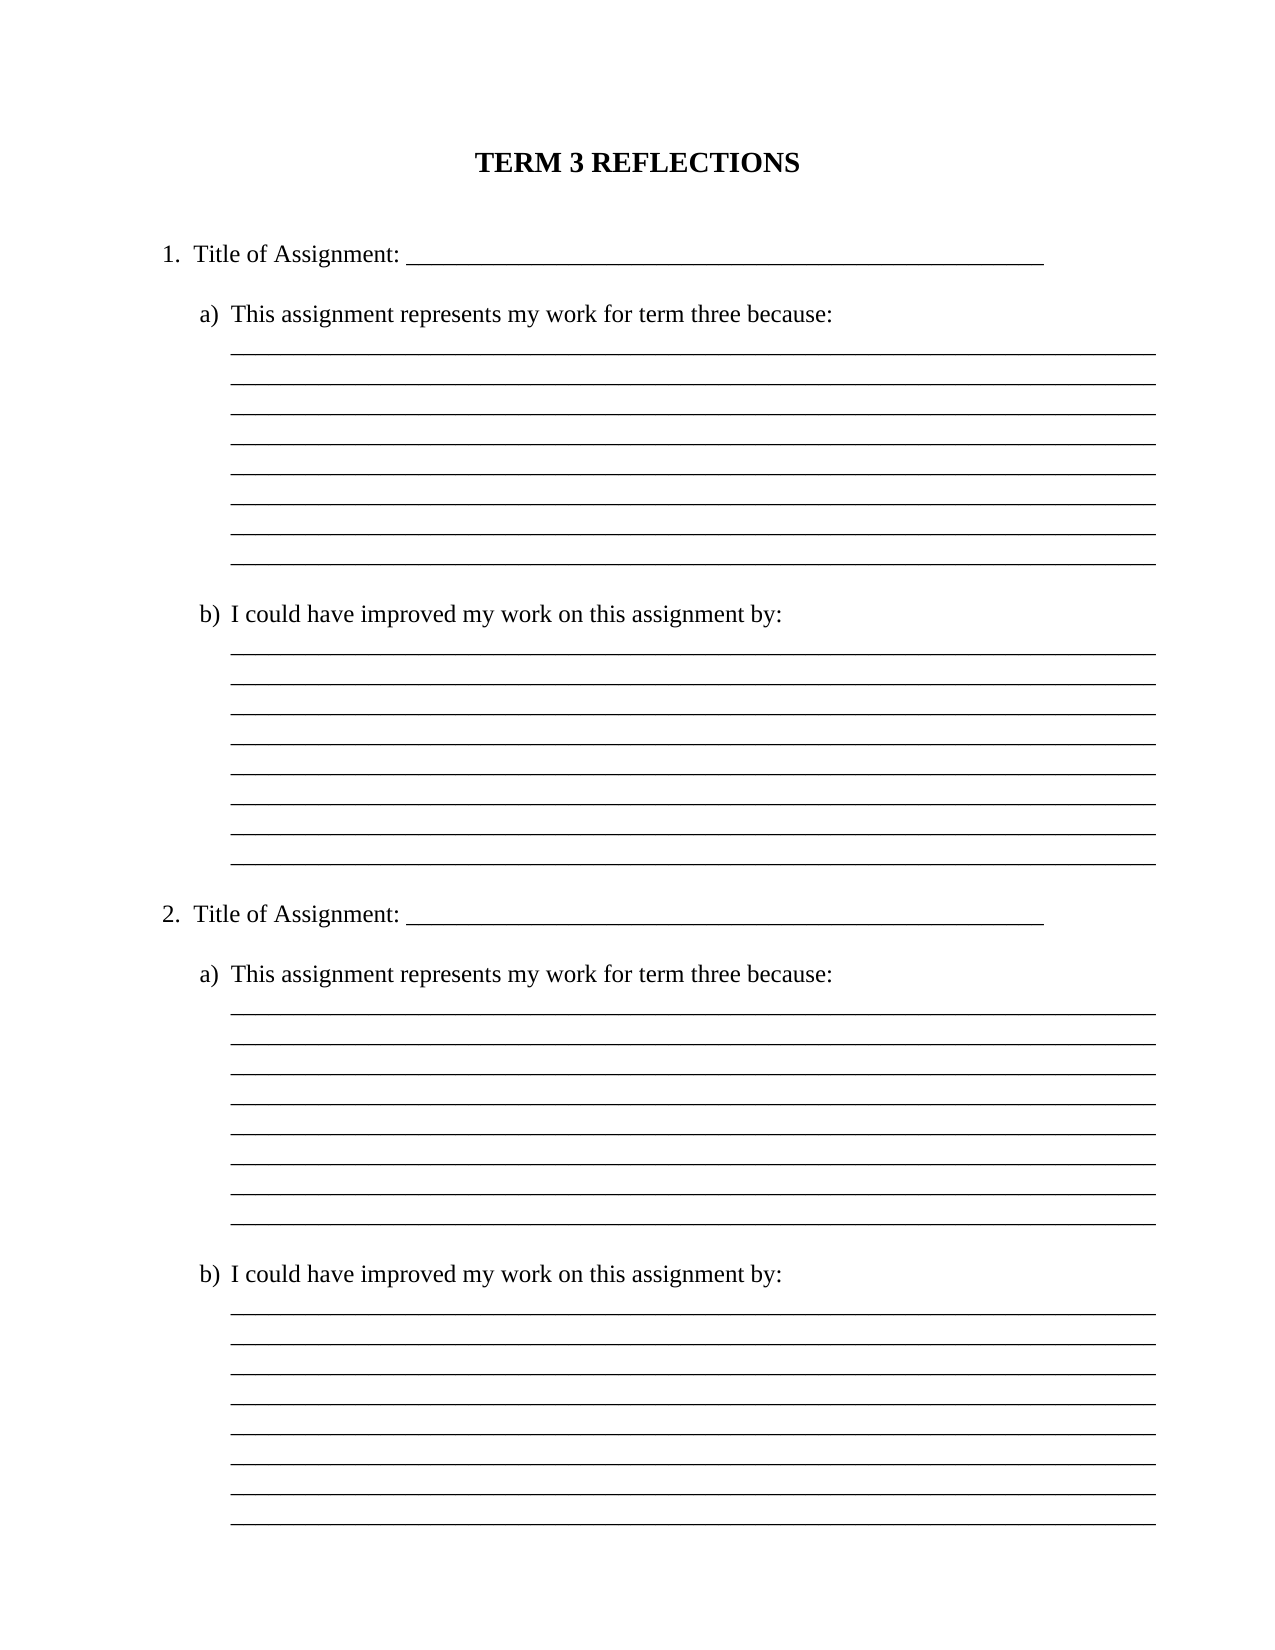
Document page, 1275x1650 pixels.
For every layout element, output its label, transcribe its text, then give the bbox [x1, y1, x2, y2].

list This assignment represents my work for term three because: [193, 298, 1157, 328]
list ________________________________________________________________________________________________________________________________________________________________________________________________________________________________________________________________________________________________________________________________________________________________________________________________________________________________________________________________________________________________________________________________________________________________________________________________________________ [193, 988, 1157, 1228]
list Title of Assignment: ___________________________________________________ [156, 238, 1157, 268]
list Title of Assignment: ___________________________________________________ [156, 898, 1157, 928]
list I could have improved my work on this assignment by: [193, 598, 1157, 628]
list ________________________________________________________________________________________________________________________________________________________________________________________________________________________________________________________________________________________________________________________________________________________________________________________________________________________________________________________________________________________________________________________________________________________________________________________________________________ [193, 628, 1157, 868]
list I could have improved my work on this assignment by: [193, 1258, 1157, 1288]
list ________________________________________________________________________________________________________________________________________________________________________________________________________________________________________________________________________________________________________________________________________________________________________________________________________________________________________________________________________________________________________________________________________________________________________________________________________________ [193, 328, 1157, 568]
list ________________________________________________________________________________________________________________________________________________________________________________________________________________________________________________________________________________________________________________________________________________________________________________________________________________________________________________________________________________________________________________________________________________________________________________________________________________ [193, 1288, 1157, 1528]
text TERM 3 REFLECTIONS [118, 148, 1157, 178]
list This assignment represents my work for term three because: [193, 958, 1157, 988]
